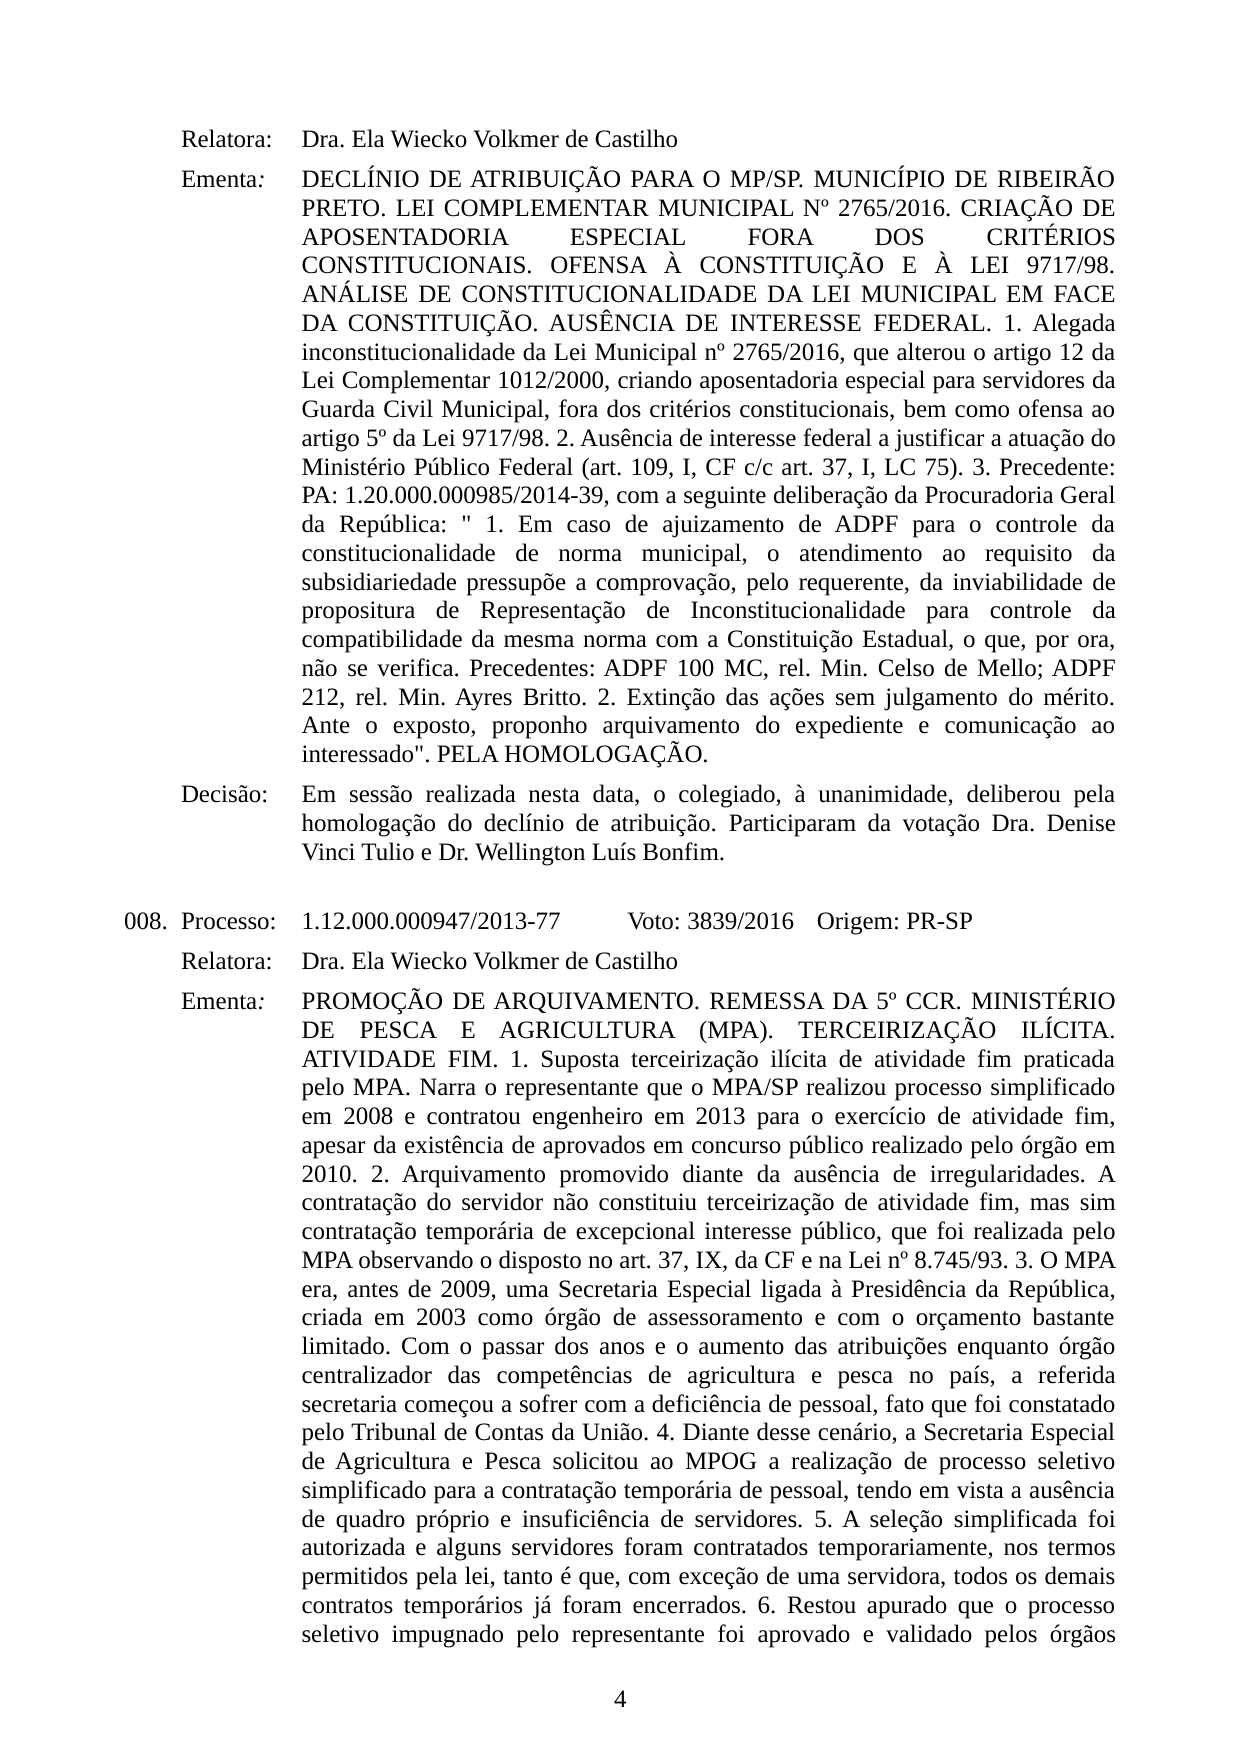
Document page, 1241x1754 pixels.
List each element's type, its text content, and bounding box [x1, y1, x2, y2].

table_header Origem: PR-SP [811, 900, 1122, 940]
table_cell Ementa: [175, 158, 296, 773]
table_cell [118, 774, 175, 871]
table_cell PROMOÇÃO DE ARQUIVAMENTO. REMESSA DA 5º CCR. MINISTÉRIO DE PESCA E AGRICULTURA (MPA). TERCEIRIZAÇÃO ILÍCITA. ATIVIDADE FIM. 1. Suposta terceirização ilícita de atividade fim praticada pelo MPA. Narra o representante que o MPA/SP realizou processo simplificado em 2008 e contratou engenheiro em 2013 para o exercício de atividade fim, apesar da existência de aprovados em concurso público realizado pelo órgão em 2010. 2. Arquivamento promovido diante da ausência de irregularidades. A contratação do servidor não constituiu terceirização de atividade fim, mas sim contratação temporária de excepcional interesse público, que foi realizada pelo MPA observando o disposto no art. 37, IX, da CF e na Lei nº 8.745/93. 3. O MPA era, antes de 2009, uma Secretaria Especial ligada à Presidência da República, criada em 2003 como órgão de assessoramento e com o orçamento bastante limitado. Com o passar dos anos e o aumento das atribuições enquanto órgão centralizador das competências de agricultura e pesca no país, a referida secretaria começou a sofrer com a deficiência de pessoal, fato que foi constatado pelo Tribunal de Contas da União. 4. Diante desse cenário, a Secretaria Especial de Agricultura e Pesca solicitou ao MPOG a realização de processo seletivo simplificado para a contratação temporária de pessoal, tendo em vista a ausência de quadro próprio e insuficiência de servidores. 5. A seleção simplificada foi autorizada e alguns servidores foram contratados temporariamente, nos termos permitidos pela lei, tanto é que, com exceção de uma servidora, todos os demais contratos temporários já foram encerrados. 6. Restou apurado que o processo seletivo impugnado pelo representante foi aprovado e validado pelos órgãos [296, 980, 1122, 1653]
table_cell Ementa: [175, 980, 296, 1653]
table_cell Dra. Ela Wiecko Volkmer de Castilho [296, 940, 1122, 980]
table_cell [118, 980, 175, 1653]
table_cell Relatora: [175, 940, 296, 980]
table_header Voto: 3839/2016 [621, 900, 811, 940]
table_header 1.12.000.000947/2013-77 [296, 900, 621, 940]
table_cell Em sessão realizada nesta data, o colegiado, à unanimidade, deliberou pela homologação do declínio de atribuição. Participaram da votação Dra. Denise Vinci Tulio e Dr. Wellington Luís Bonfim. [296, 774, 1122, 871]
table_cell Relatora: [175, 118, 296, 158]
table_cell Dra. Ela Wiecko Volkmer de Castilho [296, 118, 1122, 158]
table_cell Decisão: [175, 774, 296, 871]
table_header 008. [118, 900, 175, 940]
table_cell [118, 158, 175, 773]
table_header Processo: [175, 900, 296, 940]
table_cell DECLÍNIO DE ATRIBUIÇÃO PARA O MP/SP. MUNICÍPIO DE RIBEIRÃO PRETO. LEI COMPLEMENTAR MUNICIPAL Nº 2765/2016. CRIAÇÃO DE APOSENTADORIA ESPECIAL FORA DOS CRITÉRIOS CONSTITUCIONAIS. OFENSA À CONSTITUIÇÃO E À LEI 9717/98. ANÁLISE DE CONSTITUCIONALIDADE DA LEI MUNICIPAL EM FACE DA CONSTITUIÇÃO. AUSÊNCIA DE INTERESSE FEDERAL. 1. Alegada inconstitucionalidade da Lei Municipal nº 2765/2016, que alterou o artigo 12 da Lei Complementar 1012/2000, criando aposentadoria especial para servidores da Guarda Civil Municipal, fora dos critérios constitucionais, bem como ofensa ao artigo 5º da Lei 9717/98. 2. Ausência de interesse federal a justificar a atuação do Ministério Público Federal (art. 109, I, CF c/c art. 37, I, LC 75). 3. Precedente: PA: 1.20.000.000985/2014-39, com a seguinte deliberação da Procuradoria Geral da República: " 1. Em caso de ajuizamento de ADPF para o controle da constitucionalidade de norma municipal, o atendimento ao requisito da subsidiariedade pressupõe a comprovação, pelo requerente, da inviabilidade de propositura de Representação de Inconstitucionalidade para controle da compatibilidade da mesma norma com a Constituição Estadual, o que, por ora, não se verifica. Precedentes: ADPF 100 MC, rel. Min. Celso de Mello; ADPF 212, rel. Min. Ayres Britto. 2. Extinção das ações sem julgamento do mérito. Ante o exposto, proponho arquivamento do expediente e comunicação ao interessado". PELA HOMOLOGAÇÃO. [296, 158, 1122, 773]
table_cell [118, 940, 175, 980]
table_cell [118, 118, 175, 158]
